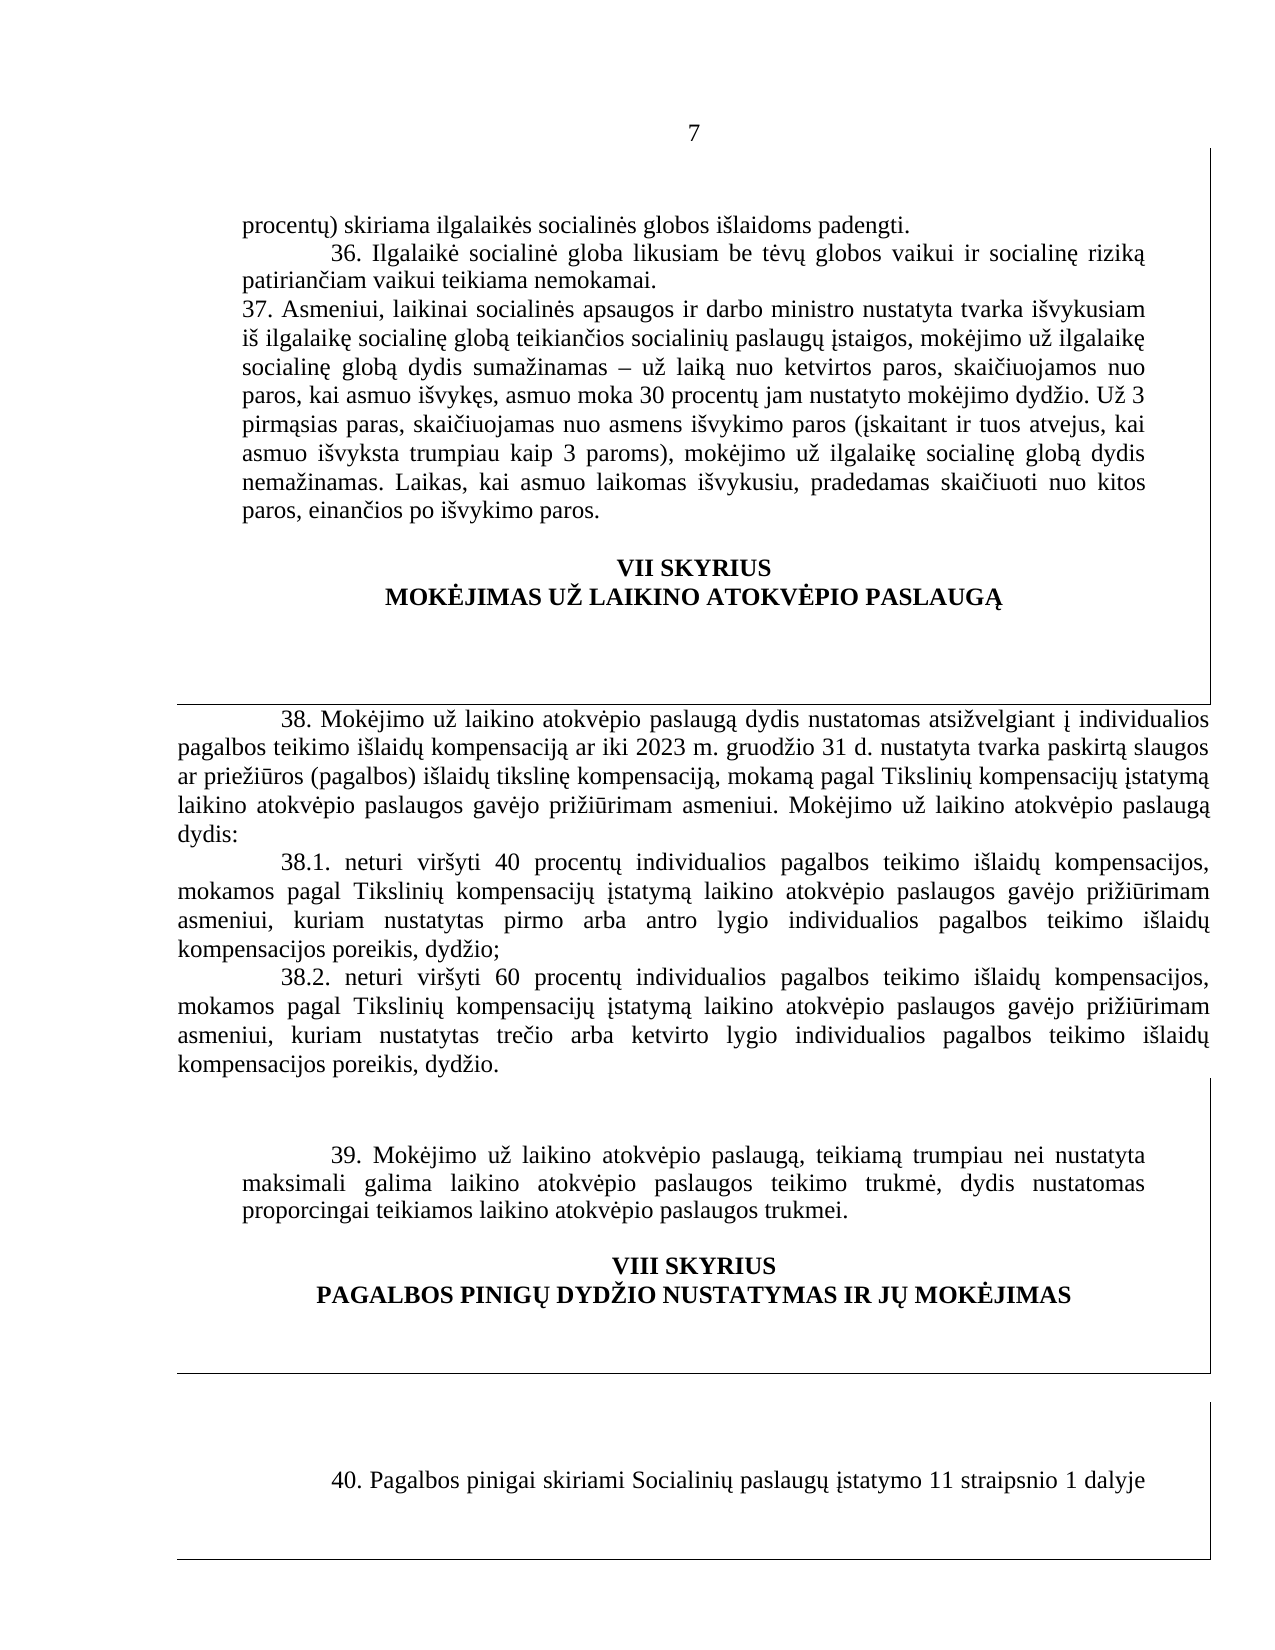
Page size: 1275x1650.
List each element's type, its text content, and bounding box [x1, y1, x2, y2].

text 37. Asmeniui, laikinai socialinės apsaugos ir darbo ministro nustatyta tvarka išvykusiam iš ilgalaikę socialinę globą teikiančios socialinių paslaugų įstaigos, mokėjimo už ilgalaikę socialinę globą dydis sumažinamas – už laiką nuo ketvirtos paros, skaičiuojamos nuo paros, kai asmuo išvykęs, asmuo moka 30 procentų jam nustatyto mokėjimo dydžio. Už 3 pirmąsias paras, skaičiuojamas nuo asmens išvykimo paros (įskaitant ir tuos atvejus, kai asmuo išvyksta trumpiau kaip 3 paroms), mokėjimo už ilgalaikę socialinę globą dydis nemažinamas. Laikas, kai asmuo laikomas išvykusiu, pradedamas skaičiuoti nuo kitos paros, einančios po išvykimo paros. [177, 294, 1210, 524]
text MOKĖJIMAS UŽ LAIKINO ATOKVĖPIO PASLAUGĄ [177, 582, 1210, 610]
text 40. Pagalbos pinigai skiriami Socialinių paslaugų įstatymo 11 straipsnio 1 dalyje [177, 1402, 1210, 1559]
text VII SKYRIUS [177, 553, 1210, 582]
text 39. Mokėjimo už laikino atokvėpio paslaugą, teikiamą trumpiau nei nustatyta maksimali galima laikino atokvėpio paslaugos teikimo trukmė, dydis nustatomas proporcingai teikiamos laikino atokvėpio paslaugos trukmei. [177, 1077, 1211, 1224]
text 38.1. neturi viršyti 40 procentų individualios pagalbos teikimo išlaidų kompensacijos, mokamos pagal Tikslinių kompensacijų įstatymą laikino atokvėpio paslaugos gavėjo prižiūrimam asmeniui, kuriam nustatytas pirmo arba antro lygio individualios pagalbos teikimo išlaidų kompensacijos poreikis, dydžio; [177, 847, 1211, 962]
text 38.2. neturi viršyti 60 procentų individualios pagalbos teikimo išlaidų kompensacijos, mokamos pagal Tikslinių kompensacijų įstatymą laikino atokvėpio paslaugos gavėjo prižiūrimam asmeniui, kuriam nustatytas trečio arba ketvirto lygio individualios pagalbos teikimo išlaidų kompensacijos poreikis, dydžio. [177, 962, 1211, 1077]
text VIII SKYRIUS [177, 1251, 1210, 1280]
text 38. Mokėjimo už laikino atokvėpio paslaugą dydis nustatomas atsižvelgiant į individualios pagalbos teikimo išlaidų kompensaciją ar iki 2023 m. gruodžio 31 d. nustatyta tvarka paskirtą slaugos ar priežiūros (pagalbos) išlaidų tikslinę kompensaciją, mokamą pagal Tikslinių kompensacijų įstatymą laikino atokvėpio paslaugos gavėjo prižiūrimam asmeniui. Mokėjimo už laikino atokvėpio paslaugą dydis: [177, 704, 1211, 847]
text procentų) skiriama ilgalaikės socialinės globos išlaidoms padengti. [177, 148, 1210, 239]
text 36. Ilgalaikė socialinė globa likusiam be tėvų globos vaikui ir socialinę riziką patiriančiam vaikui teikiama nemokamai. [177, 239, 1210, 294]
text PAGALBOS PINIGŲ DYDŽIO NUSTATYMAS IR JŲ MOKĖJIMAS [177, 1280, 1210, 1373]
